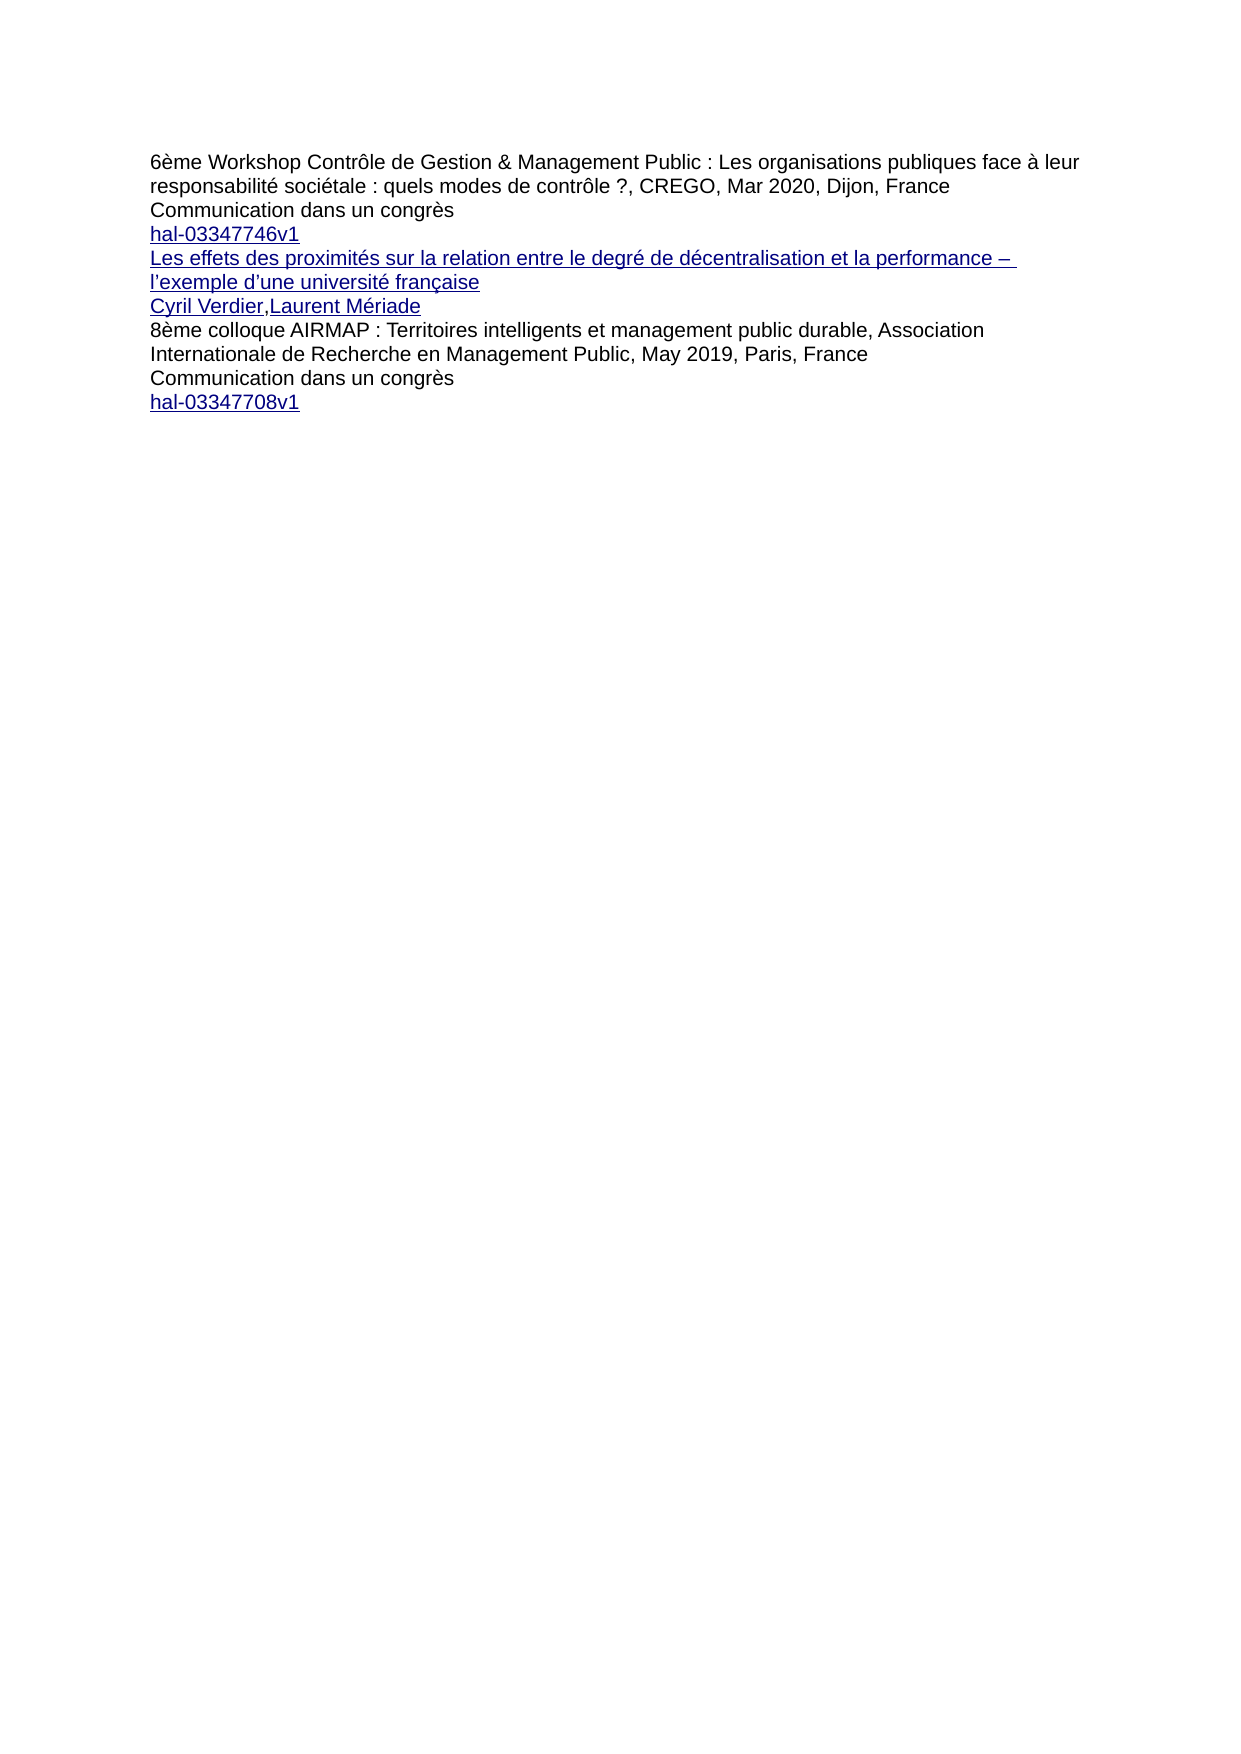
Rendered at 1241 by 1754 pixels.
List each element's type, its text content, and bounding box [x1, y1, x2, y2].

table_cell 6ème Workshop Contrôle de Gestion & Management Public : Les organisations publiques face à leur responsabilité sociétale : quels modes de contrôle ?, CREGO, Mar 2020, Dijon, France Communication dans un congrès hal-03347746v1 [150, 150, 1090, 246]
table_cell Les effets des proximités sur la relation entre le degré de décentralisation et la performance – l’exemple d’une université française Cyril Verdier,Laurent Mériade 8ème colloque AIRMAP : Territoires intelligents et management public durable, Association Internationale de Recherche en Management Public, May 2019, Paris, France Communication dans un congrès hal-03347708v1 [150, 246, 1090, 413]
